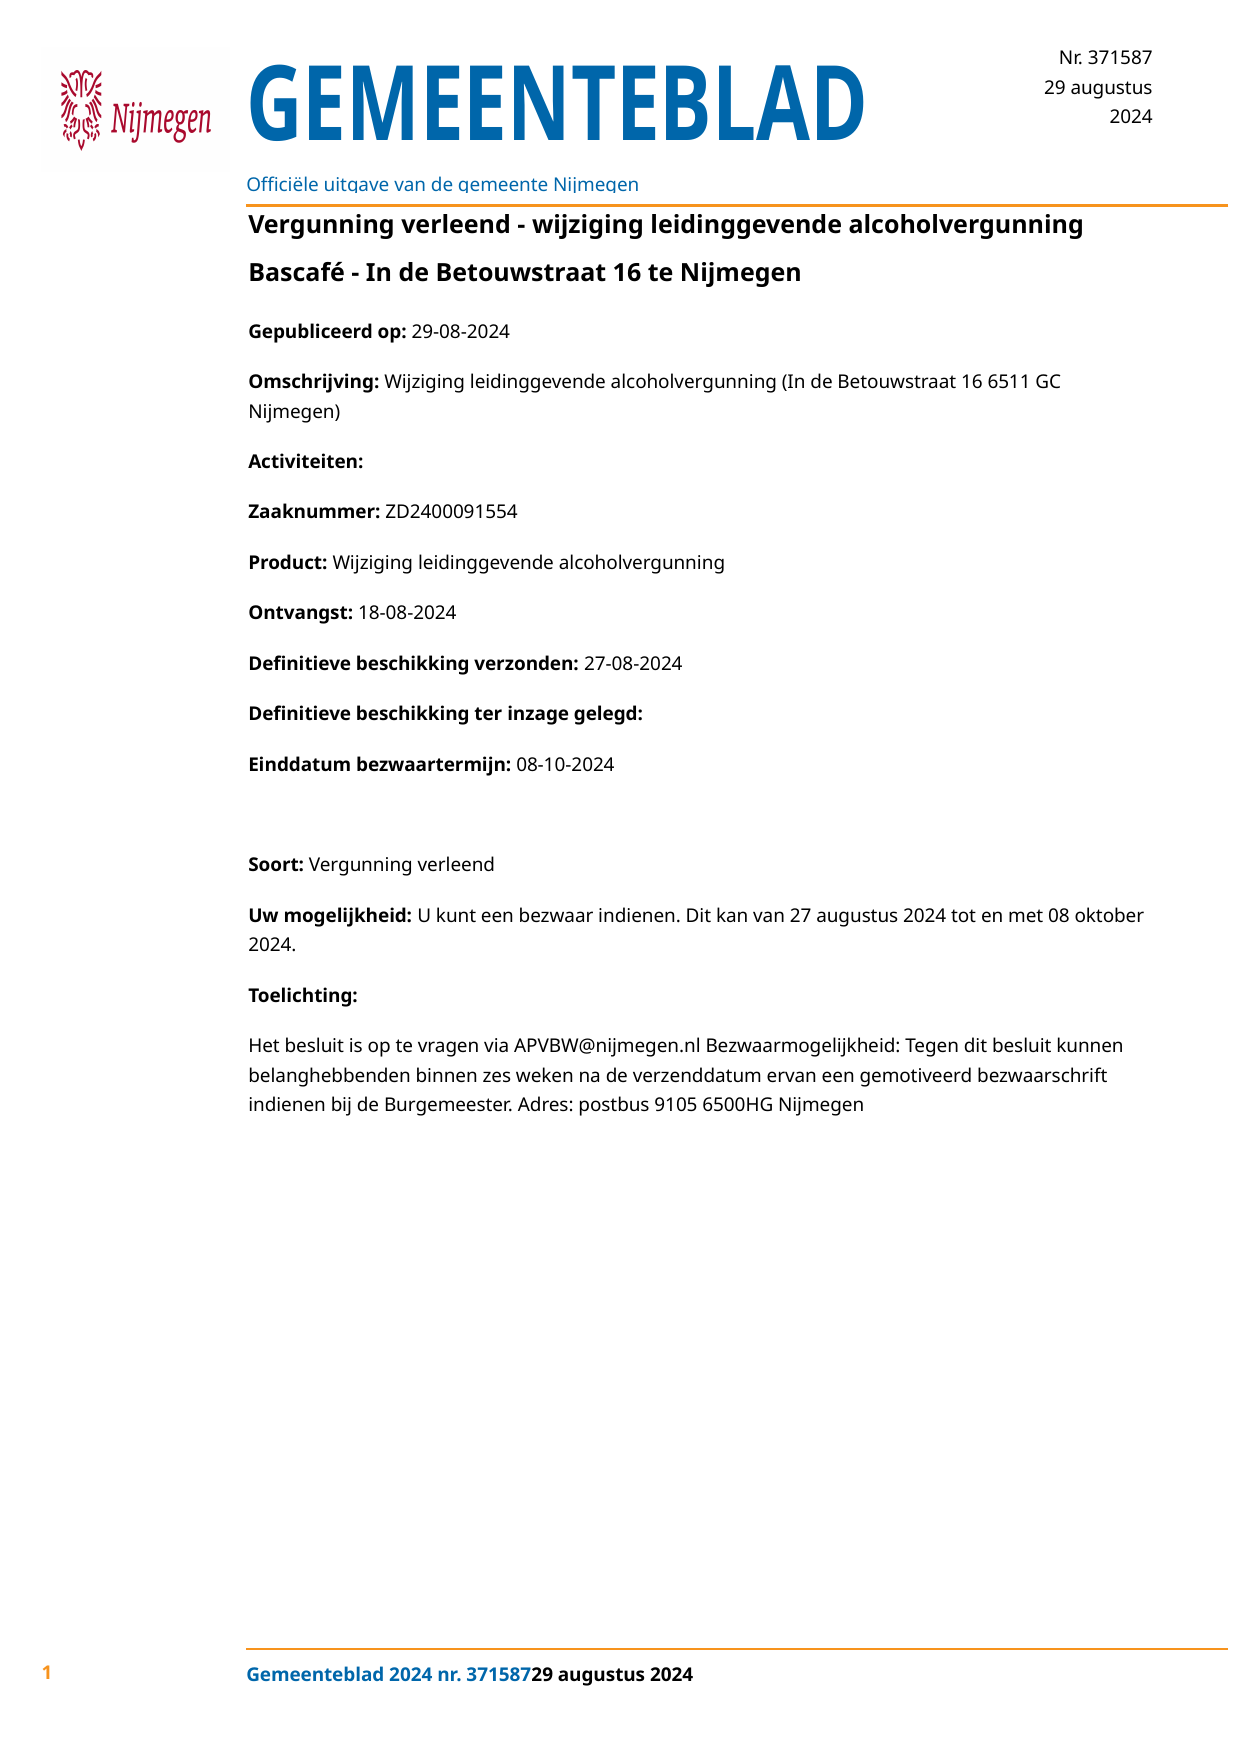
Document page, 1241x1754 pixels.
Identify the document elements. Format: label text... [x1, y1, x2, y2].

text Omschrijving: Wijziging leidinggevende alcoholvergunning (In de Betouwstraat 16 6511 GC Nijmegen) [248, 368, 1152, 424]
text Einddatum bezwaartermijn: 08-10-2024 [248, 751, 1152, 777]
text Gepubliceerd op: 29-08-2024 [248, 318, 1152, 344]
picture [41, 47, 231, 172]
text Uw mogelijkheid: U kunt een bezwaar indienen. Dit kan van 27 augustus 2024 tot en met 08 oktober 2024. [248, 902, 1152, 957]
text Soort: Vergunning verleend [248, 852, 1152, 877]
text Definitieve beschikking ter inzage gelegd: [248, 700, 1152, 726]
text Het besluit is op te vragen via APVBW@nijmegen.nl Bezwaarmogelijkheid: Tegen dit besluit kunnen belanghebbenden binnen zes weken na de verzenddatum ervan een gemotiveerd bezwaarschrift indienen bij de Burgemeester. Adres: postbus 9105 6500HG Nijmegen [248, 1032, 1152, 1117]
text Product: Wijziging leidinggevende alcoholvergunning [248, 549, 1152, 575]
text Zaaknummer: ZD2400091554 [248, 499, 1152, 524]
text Activiteiten: [248, 448, 1152, 474]
text Vergunning verleend - wijziging leidinggevende alcoholvergunning Bascafé - In de Betouwstraat 16 te Nijmegen [248, 207, 1152, 288]
text Toelichting: [248, 982, 1152, 1008]
text Definitieve beschikking verzonden: 27-08-2024 [248, 650, 1152, 676]
text Ontvangst: 18-08-2024 [248, 599, 1152, 625]
